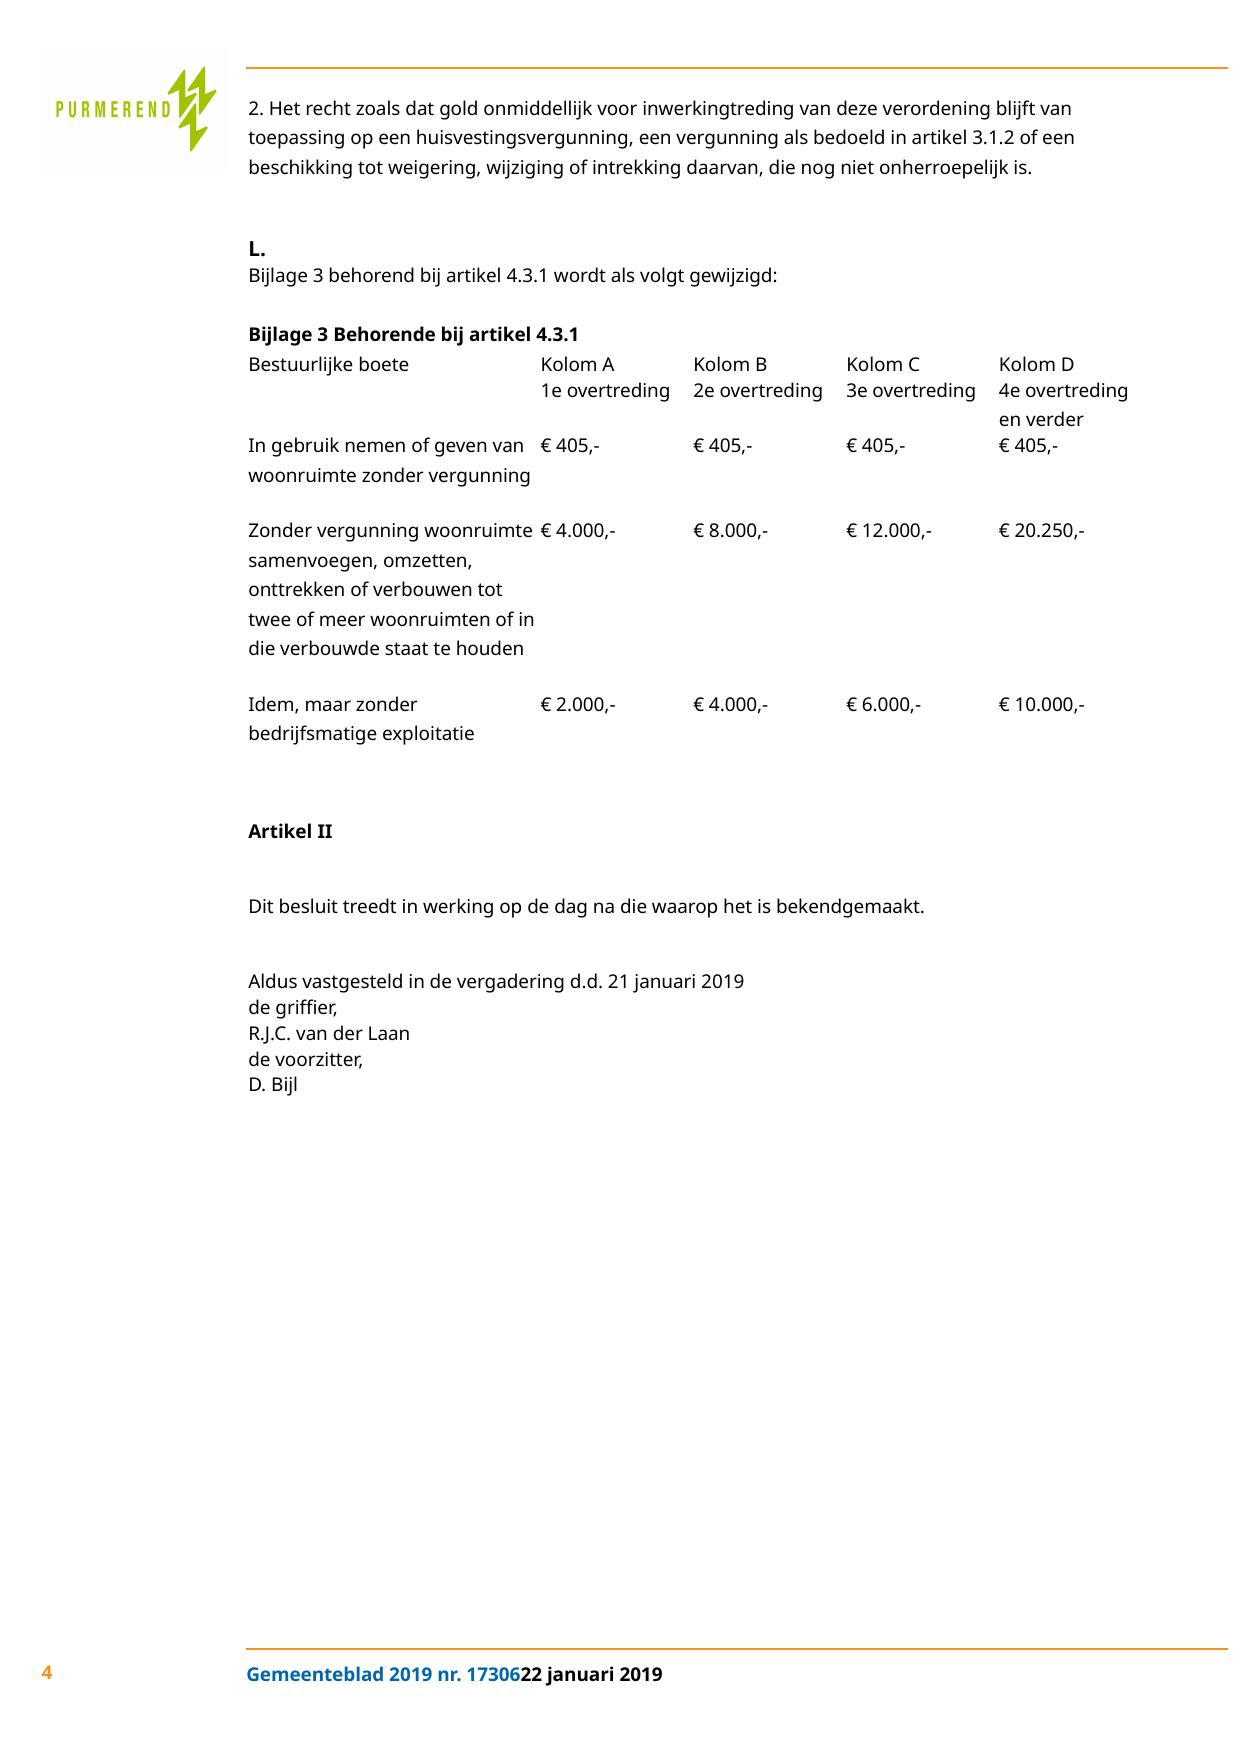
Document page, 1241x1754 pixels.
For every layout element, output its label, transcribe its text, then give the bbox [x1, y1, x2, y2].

text D. Bijl [248, 1072, 1152, 1097]
table_cell € 405,- [999, 432, 1152, 517]
table_cell [248, 377, 540, 432]
table_cell € 4.000,- [540, 517, 693, 691]
table_cell € 405,- [846, 432, 999, 517]
text Aldus vastgesteld in de vergadering d.d. 21 januari 2019 [248, 969, 1152, 994]
text de griffier, [248, 994, 1152, 1020]
table_cell 3e overtreding [846, 377, 999, 432]
text de voorzitter, [248, 1046, 1152, 1072]
table_cell € 405,- [540, 432, 693, 517]
table_cell € 4.000,- [693, 691, 846, 776]
table_cell € 12.000,- [846, 517, 999, 691]
text Dit besluit treedt in werking op de dag na die waarop het is bekendgemaakt. [248, 893, 1152, 919]
table_cell € 10.000,- [999, 691, 1152, 776]
table_cell Idem, maar zonder bedrijfsmatige exploitatie [248, 691, 540, 776]
table_header Bestuurlijke boete [248, 351, 540, 377]
table_header Kolom B [693, 351, 846, 377]
table_header Kolom D [999, 351, 1152, 377]
picture [41, 47, 231, 172]
table_cell Zonder vergunning woonruimte samenvoegen, omzetten, onttrekken of verbouwen tot twee of meer woonruimten of in die verbouwde staat te houden [248, 517, 540, 691]
table_cell € 405,- [693, 432, 846, 517]
table_cell € 8.000,- [693, 517, 846, 691]
table_cell 1e overtreding [540, 377, 693, 432]
table_cell € 2.000,- [540, 691, 693, 776]
text L. [248, 234, 1152, 262]
table_cell In gebruik nemen of geven van woonruimte zonder vergunning [248, 432, 540, 517]
text Bijlage 3 behorend bij artikel 4.3.1 wordt als volgt gewijzigd: [248, 262, 1152, 288]
table_header Kolom C [846, 351, 999, 377]
text 2. Het recht zoals dat gold onmiddellijk voor inwerkingtreding van deze verordening blijft van toepassing op een huisvestingsvergunning, een vergunning als bedoeld in artikel 3.1.2 of een beschikking tot weigering, wijziging of intrekking daarvan, die nog niet onherroepelijk is. [248, 95, 1152, 180]
table_header Kolom A [540, 351, 693, 377]
text R.J.C. van der Laan [248, 1020, 1152, 1046]
text Bijlage 3 Behorende bij artikel 4.3.1 [248, 322, 1152, 347]
table_cell € 20.250,- [999, 517, 1152, 691]
text Artikel II [248, 816, 1152, 844]
table_cell € 6.000,- [846, 691, 999, 776]
table_cell 2e overtreding [693, 377, 846, 432]
table_cell 4e overtreding en verder [999, 377, 1152, 432]
